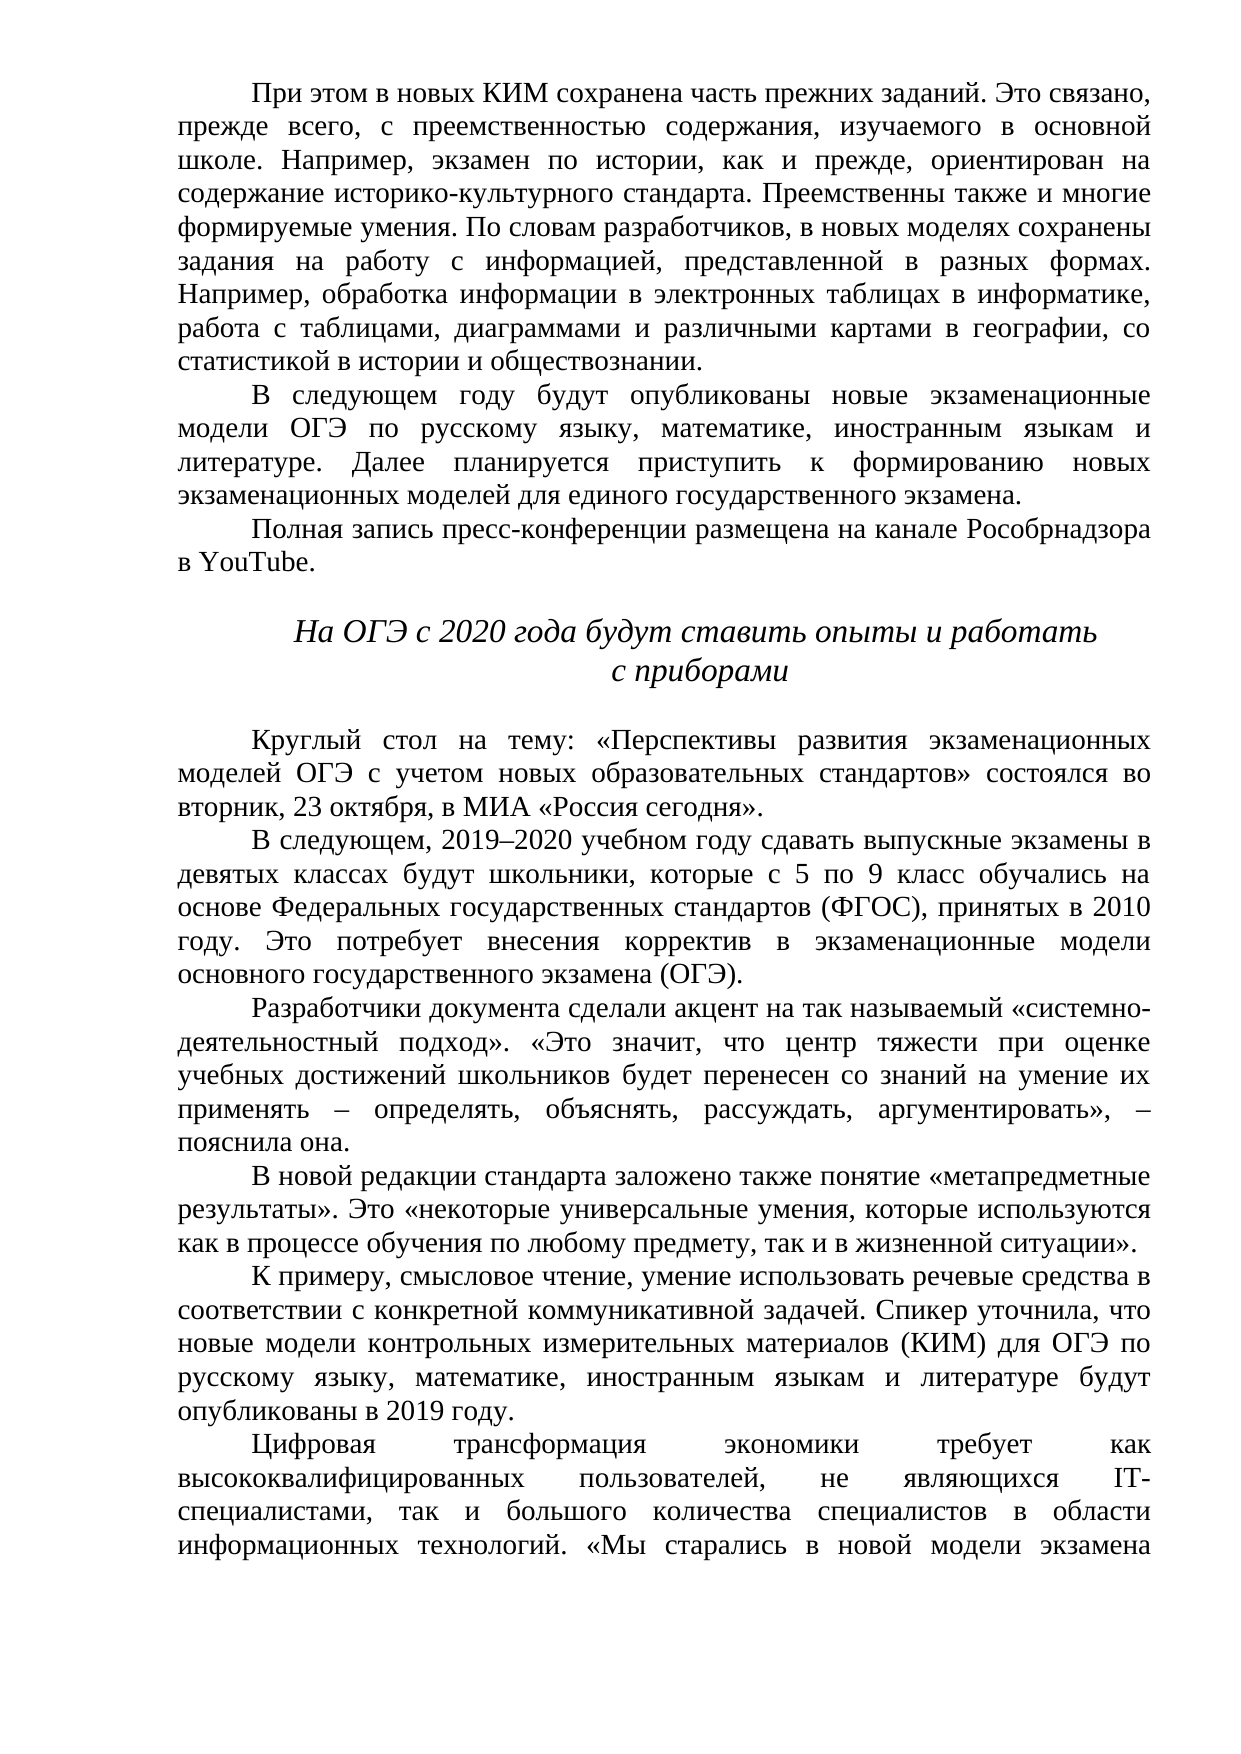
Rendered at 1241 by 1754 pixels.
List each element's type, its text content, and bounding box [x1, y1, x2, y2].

text При этом в новых КИМ сохранена часть прежних заданий. Это связано, прежде всего, с преемственностью содержания, изучаемого в основной школе. Например, экзамен по истории, как и прежде, ориентирован на содержание историко-культурного стандарта. Преемственны также и многие формируемые умения. По словам разработчиков, в новых моделях сохранены задания на работу с информацией, представленной в разных формах. Например, обработка информации в электронных таблицах в информатике, работа с таблицами, диаграммами и различными картами в географии, со статистикой в истории и обществознании. [177, 75, 1152, 377]
text Полная запись пресс-конференции размещена на канале Рособрнадзора в YouTube. [177, 511, 1152, 578]
text К примеру, смысловое чтение, умение использовать речевые средства в соответствии с конкретной коммуникативной задачей. Спикер уточнила, что новые модели контрольных измерительных материалов (КИМ) для ОГЭ по русскому языку, математике, иностранным языкам и литературе будут опубликованы в 2019 году. [177, 1258, 1152, 1426]
text Цифровая трансформация экономики требует как высококвалифицированных пользователей, не являющихся IT-специалистами, так и большого количества специалистов в области информационных технологий. «Мы старались в новой модели экзамена [177, 1426, 1152, 1560]
text В новой редакции стандарта заложено также понятие «метапредметные результаты». Это «некоторые универсальные умения, которые используются как в процессе обучения по любому предмету, так и в жизненной ситуации». [177, 1158, 1152, 1258]
text В следующем году будут опубликованы новые экзаменационные модели ОГЭ по русскому языку, математике, иностранным языкам и литературе. Далее планируется приступить к формированию новых экзаменационных моделей для единого государственного экзамена. [177, 377, 1152, 511]
text На ОГЭ с 2020 года будут ставить опыты и работать [177, 612, 1152, 650]
text Разработчики документа сделали акцент на так называемый «системно-деятельностный подход». «Это значит, что центр тяжести при оценке учебных достижений школьников будет перенесен со знаний на умение их применять – определять, объяснять, рассуждать, аргументировать», – пояснила она. [177, 990, 1152, 1158]
text Круглый стол на тему: «Перспективы развития экзаменационных моделей ОГЭ с учетом новых образовательных стандартов» состоялся во вторник, 23 октября, в МИА «Россия сегодня». [177, 722, 1152, 822]
text В следующем, 2019–2020 учебном году сдавать выпускные экзамены в девятых классах будут школьники, которые с 5 по 9 класс обучались на основе Федеральных государственных стандартов (ФГОС), принятых в 2010 году. Это потребует внесения корректив в экзаменационные модели основного государственного экзамена (ОГЭ). [177, 822, 1152, 990]
text с приборами [177, 650, 1152, 688]
